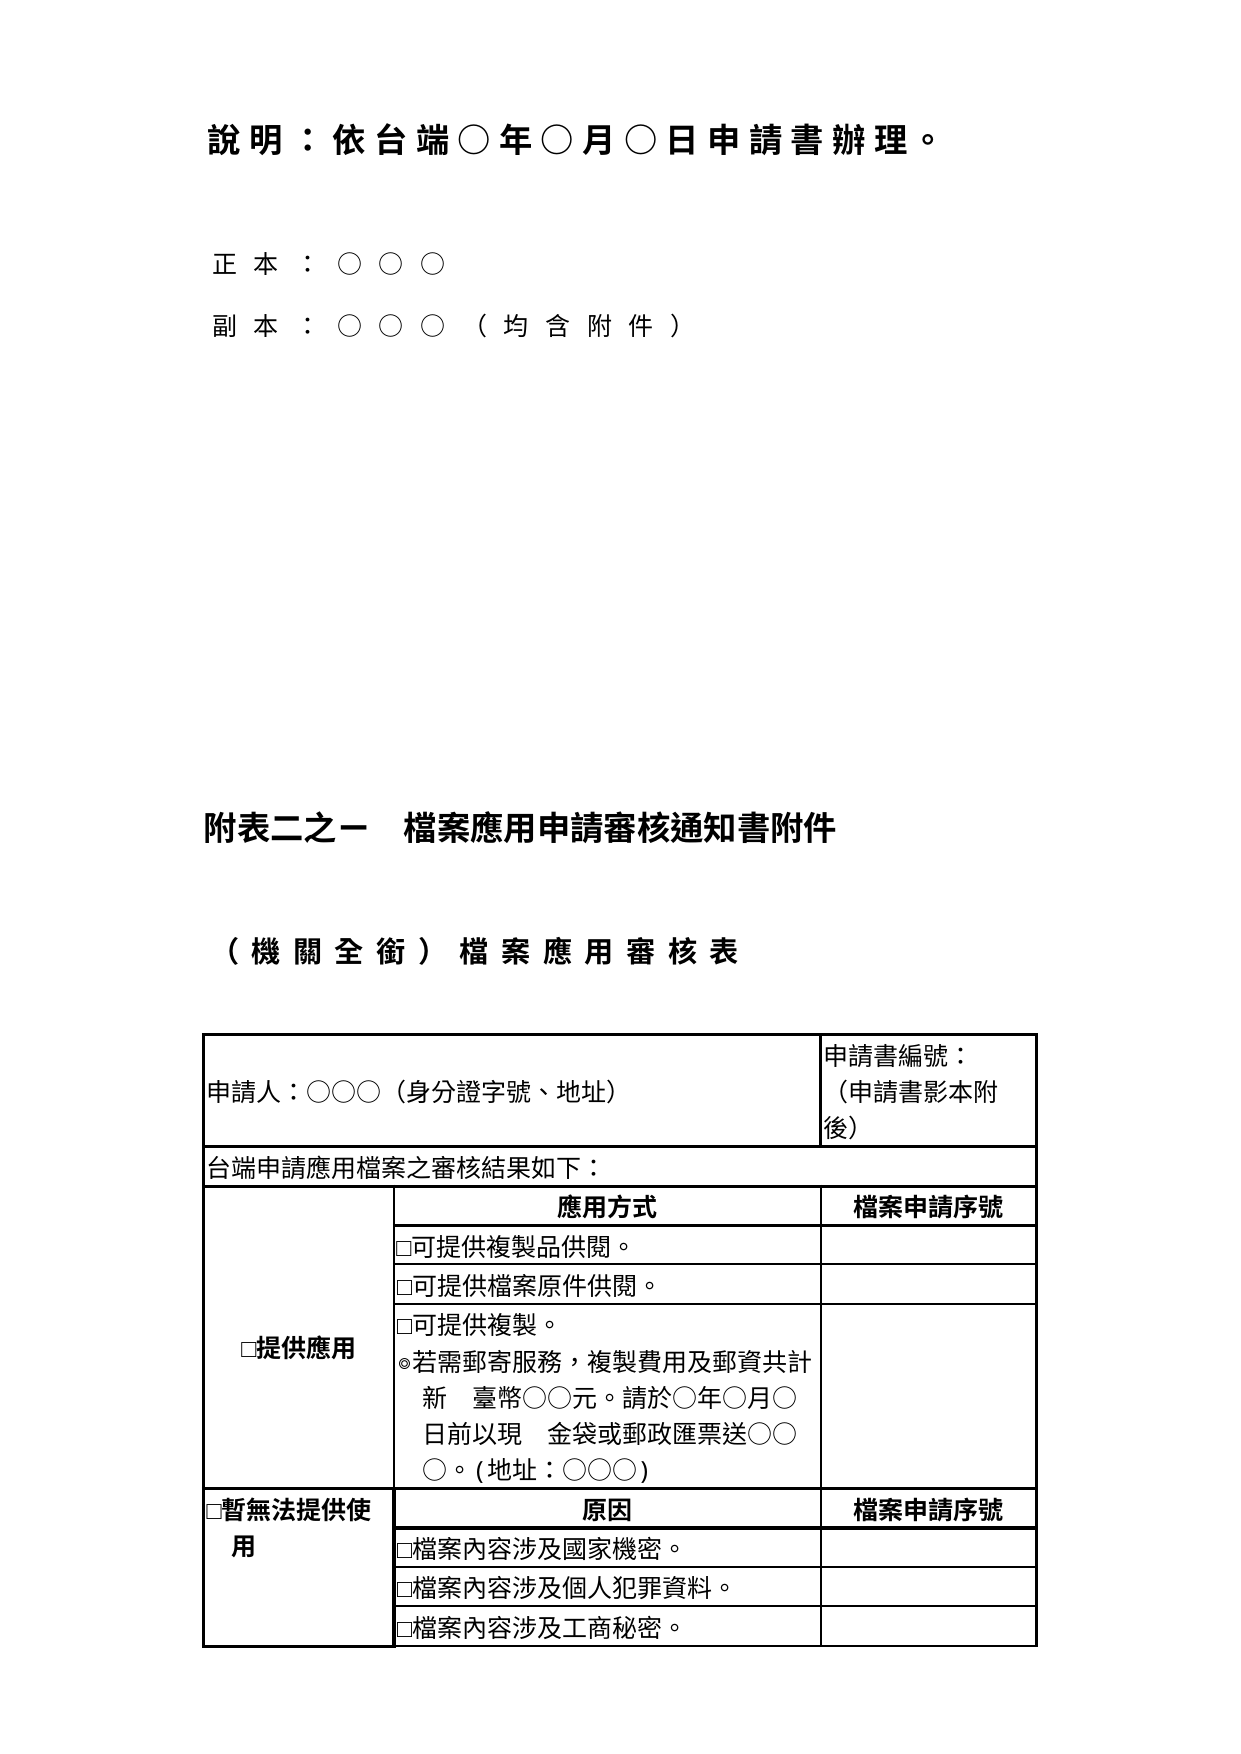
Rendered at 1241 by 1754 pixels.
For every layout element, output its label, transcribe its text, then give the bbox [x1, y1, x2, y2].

text 附表二之ㄧ 檔案應用申請審核通知書附件 [203, 802, 1037, 850]
table_cell [822, 1305, 1035, 1487]
table_cell [822, 1227, 1035, 1263]
table_cell 台端申請應用檔案之審核結果如下： [205, 1148, 1035, 1184]
table_cell □可提供檔案原件供閱。 [395, 1265, 820, 1303]
table_cell □檔案內容涉及工商秘密。 [396, 1607, 820, 1644]
table_cell 原因 [396, 1490, 820, 1526]
table_header 申請書編號： （申請書影本附後） [822, 1036, 1035, 1145]
table_cell [822, 1530, 1035, 1566]
table_cell 檔案申請序號 [822, 1490, 1035, 1526]
table_cell □暫無法提供使用 [205, 1490, 392, 1644]
table_cell □提供應用 [205, 1188, 393, 1487]
text （機關全銜）檔案應用審核表 [203, 908, 1037, 971]
table_cell □可提供複製。 ◎若需郵寄服務，複製費用及郵資共計新 臺幣○○元。請於○年○月○日前以現 金袋或郵政匯票送○○○。(地址：○○○) [395, 1305, 820, 1487]
text 副本：○○○（均含附件） [203, 283, 1037, 346]
table_cell 檔案申請序號 [822, 1188, 1035, 1224]
table_cell □檔案內容涉及個人犯罪資料。 [396, 1568, 820, 1605]
table_cell □檔案內容涉及國家機密。 [396, 1530, 820, 1566]
table_cell [822, 1607, 1035, 1644]
text 正本：○○○ [203, 221, 1037, 283]
table_cell [822, 1265, 1035, 1303]
table_cell □可提供複製品供閱。 [395, 1227, 820, 1263]
table_header 申請人：○○○（身分證字號、地址） [205, 1036, 819, 1145]
text 說明：依台端○年○月○日申請書辦理。 [203, 96, 1037, 158]
table_cell 應用方式 [395, 1188, 820, 1224]
table_cell [822, 1568, 1035, 1605]
